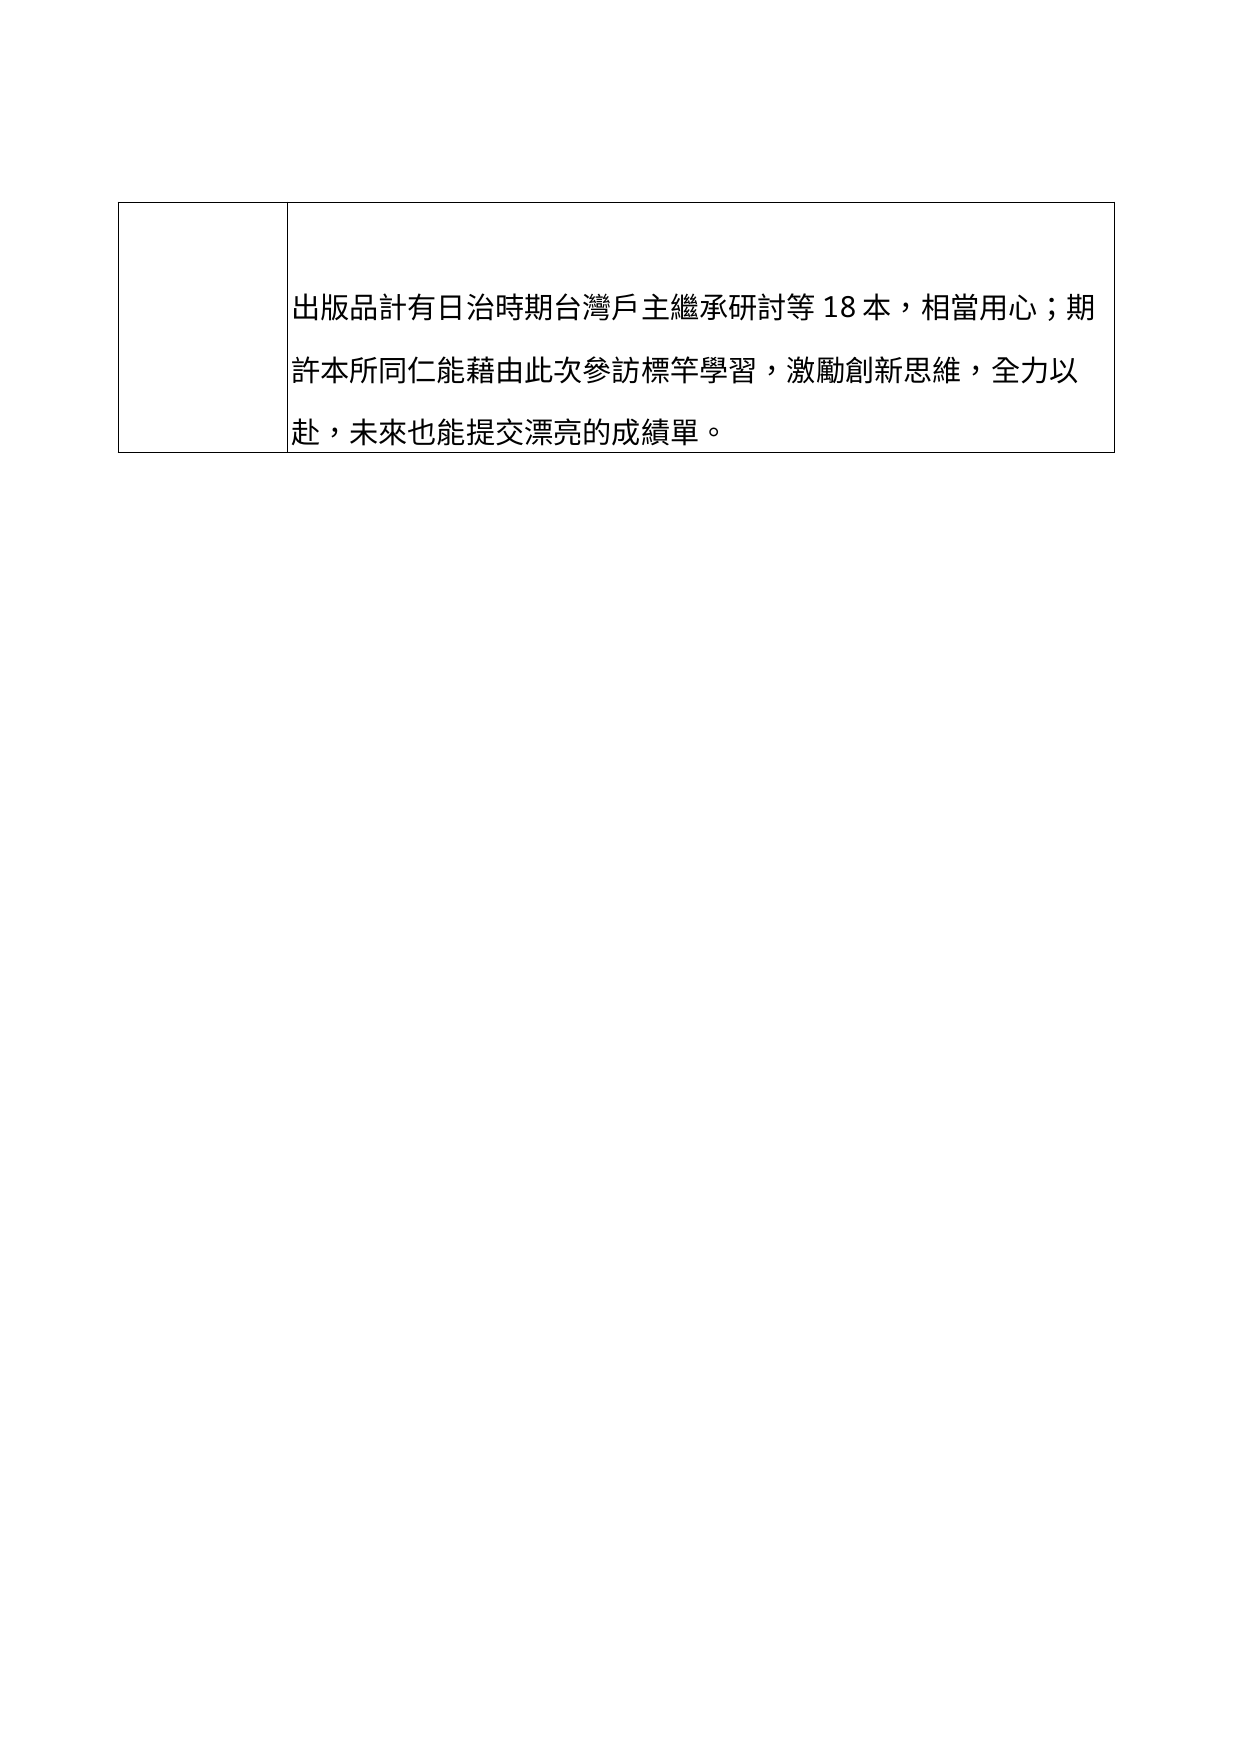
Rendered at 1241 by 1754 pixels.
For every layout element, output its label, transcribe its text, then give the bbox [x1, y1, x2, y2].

table_cell 出版品計有日治時期台灣戶主繼承研討等18本，相當用心；期許本所同仁能藉由此次參訪標竿學習，激勵創新思維，全力以赴，未來也能提交漂亮的成績單。 [288, 203, 1114, 452]
table_cell [119, 203, 287, 452]
